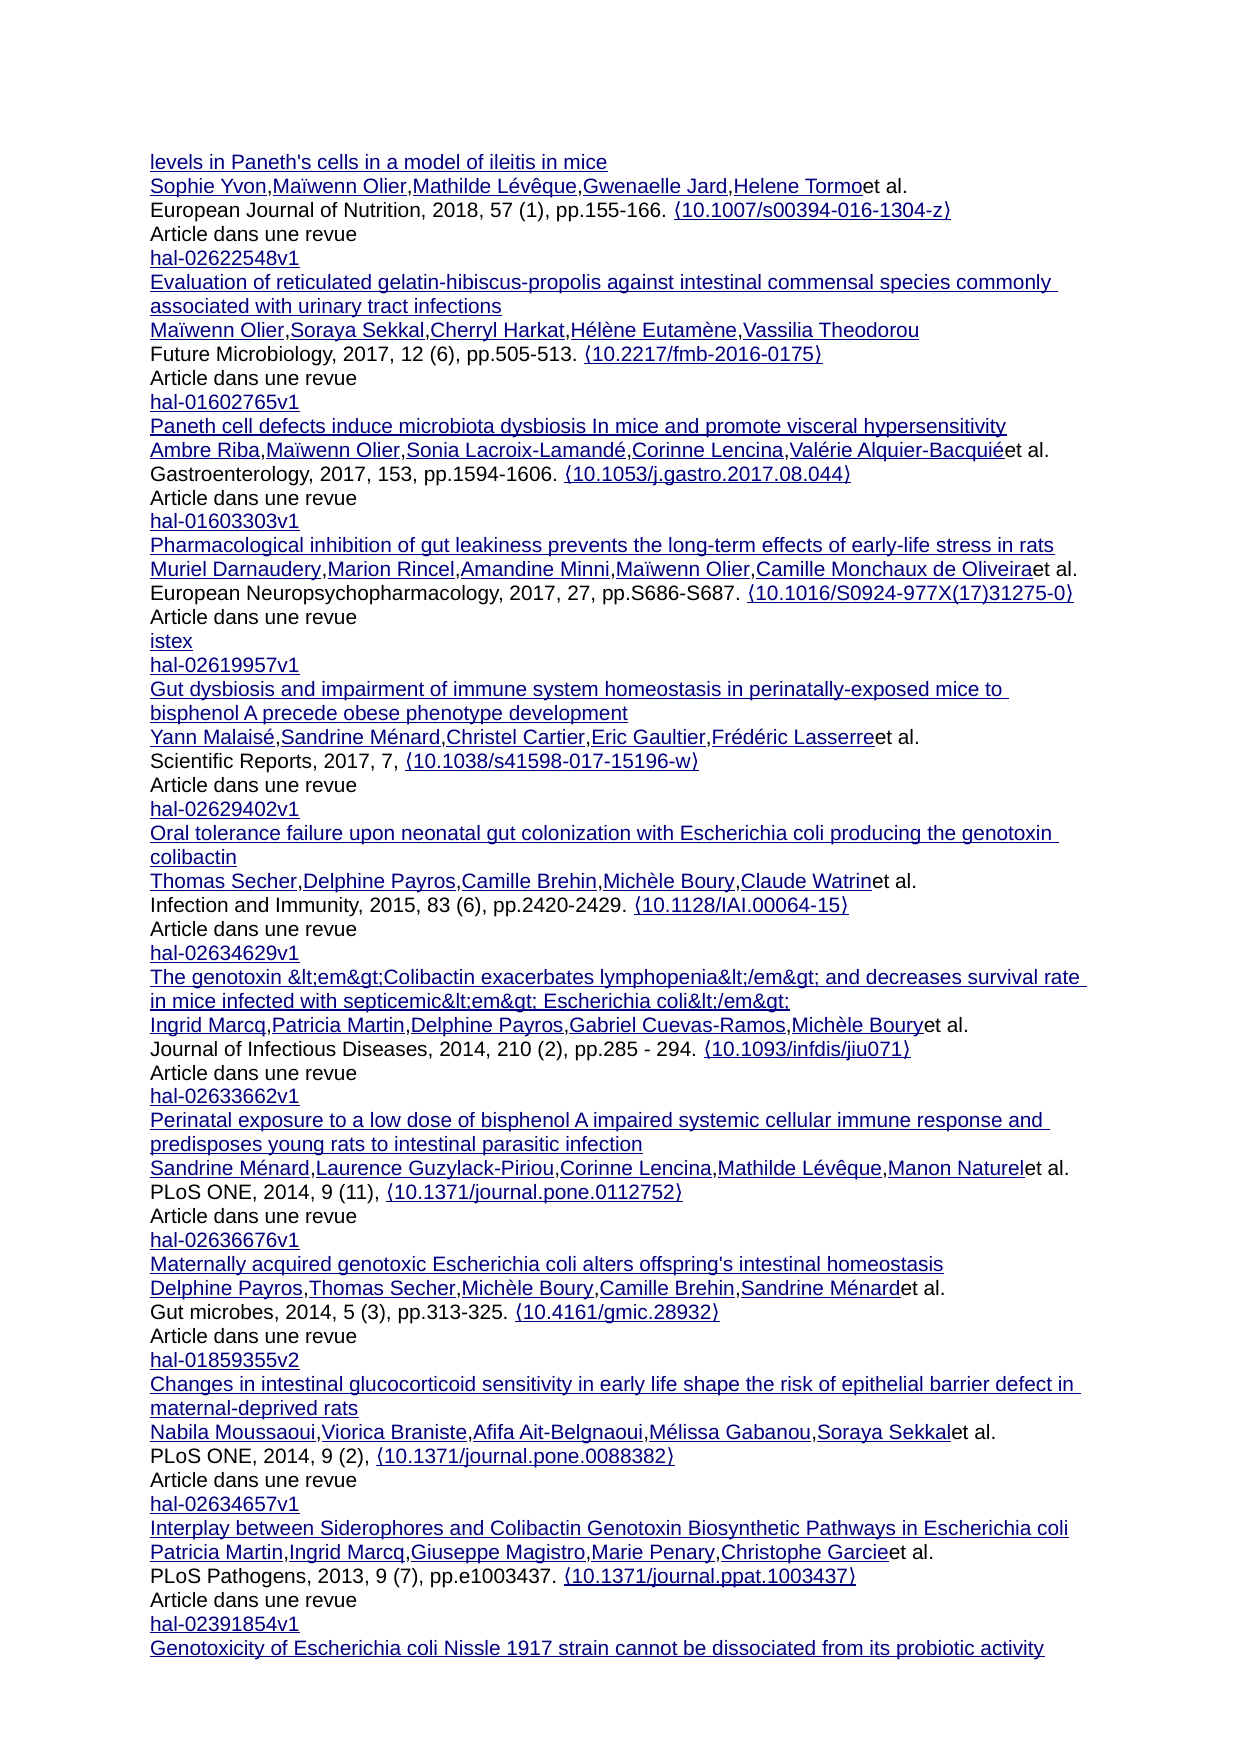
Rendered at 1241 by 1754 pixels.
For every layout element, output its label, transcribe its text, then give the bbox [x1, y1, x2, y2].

table_cell Evaluation of reticulated gelatin-hibiscus-propolis against intestinal commensal species commonly associated with urinary tract infections Maïwenn Olier,Soraya Sekkal,Cherryl Harkat,Hélène Eutamène,Vassilia Theodorou Future Microbiology, 2017, 12 (6), pp.505-513. ⟨10.2217/fmb-2016-0175⟩ Article dans une revue hal-01602765v1 [150, 270, 1090, 413]
table_cell Paneth cell defects induce microbiota dysbiosis In mice and promote visceral hypersensitivity Ambre Riba,Maïwenn Olier,Sonia Lacroix-Lamandé,Corinne Lencina,Valérie Alquier-Bacquiéet al. Gastroenterology, 2017, 153, pp.1594-1606. ⟨10.1053/j.gastro.2017.08.044⟩ Article dans une revue hal-01603303v1 [150, 414, 1090, 533]
table_cell Maternally acquired genotoxic Escherichia coli alters offspring's intestinal homeostasis Delphine Payros,Thomas Secher,Michèle Boury,Camille Brehin,Sandrine Ménardet al. Gut microbes, 2014, 5 (3), pp.313-325. ⟨10.4161/gmic.28932⟩ Article dans une revue hal-01859355v2 [150, 1252, 1090, 1372]
table_cell Perinatal exposure to a low dose of bisphenol A impaired systemic cellular immune response and predisposes young rats to intestinal parasitic infection Sandrine Ménard,Laurence Guzylack-Piriou,Corinne Lencina,Mathilde Lévêque,Manon Naturelet al. PLoS ONE, 2014, 9 (11), ⟨10.1371/journal.pone.0112752⟩ Article dans une revue hal-02636676v1 [150, 1108, 1090, 1252]
table_cell levels in Paneth's cells in a model of ileitis in mice Sophie Yvon,Maïwenn Olier,Mathilde Lévêque,Gwenaelle Jard,Helene Tormoet al. European Journal of Nutrition, 2018, 57 (1), pp.155-166. ⟨10.1007/s00394-016-1304-z⟩ Article dans une revue hal-02622548v1 [150, 150, 1090, 270]
table_cell Pharmacological inhibition of gut leakiness prevents the long-term effects of early-life stress in rats Muriel Darnaudery,Marion Rincel,Amandine Minni,Maïwenn Olier,Camille Monchaux de Oliveiraet al. European Neuropsychopharmacology, 2017, 27, pp.S686-S687. ⟨10.1016/S0924-977X(17)31275-0⟩ Article dans une revue istex hal-02619957v1 [150, 533, 1090, 677]
table_cell Genotoxicity of Escherichia coli Nissle 1917 strain cannot be dissociated from its probiotic activity [150, 1635, 1090, 1659]
table_cell The genotoxin &lt;em&gt;Colibactin exacerbates lymphopenia&lt;/em&gt; and decreases survival rate in mice infected with septicemic&lt;em&gt; Escherichia coli&lt;/em&gt; Ingrid Marcq,Patricia Martin,Delphine Payros,Gabriel Cuevas-Ramos,Michèle Bouryet al. Journal of Infectious Diseases, 2014, 210 (2), pp.285 - 294. ⟨10.1093/infdis/jiu071⟩ Article dans une revue hal-02633662v1 [150, 965, 1090, 1108]
table_cell Gut dysbiosis and impairment of immune system homeostasis in perinatally-exposed mice to bisphenol A precede obese phenotype development Yann Malaisé,Sandrine Ménard,Christel Cartier,Eric Gaultier,Frédéric Lasserreet al. Scientific Reports, 2017, 7, ⟨10.1038/s41598-017-15196-w⟩ Article dans une revue hal-02629402v1 [150, 677, 1090, 821]
table_cell Changes in intestinal glucocorticoid sensitivity in early life shape the risk of epithelial barrier defect in maternal-deprived rats Nabila Moussaoui,Viorica Braniste,Afifa Ait-Belgnaoui,Mélissa Gabanou,Soraya Sekkalet al. PLoS ONE, 2014, 9 (2), ⟨10.1371/journal.pone.0088382⟩ Article dans une revue hal-02634657v1 [150, 1372, 1090, 1516]
table_cell Oral tolerance failure upon neonatal gut colonization with Escherichia coli producing the genotoxin colibactin Thomas Secher,Delphine Payros,Camille Brehin,Michèle Boury,Claude Watrinet al. Infection and Immunity, 2015, 83 (6), pp.2420-2429. ⟨10.1128/IAI.00064-15⟩ Article dans une revue hal-02634629v1 [150, 821, 1090, 964]
table_cell Interplay between Siderophores and Colibactin Genotoxin Biosynthetic Pathways in Escherichia coli Patricia Martin,Ingrid Marcq,Giuseppe Magistro,Marie Penary,Christophe Garcieet al. PLoS Pathogens, 2013, 9 (7), pp.e1003437. ⟨10.1371/journal.ppat.1003437⟩ Article dans une revue hal-02391854v1 [150, 1516, 1090, 1635]
